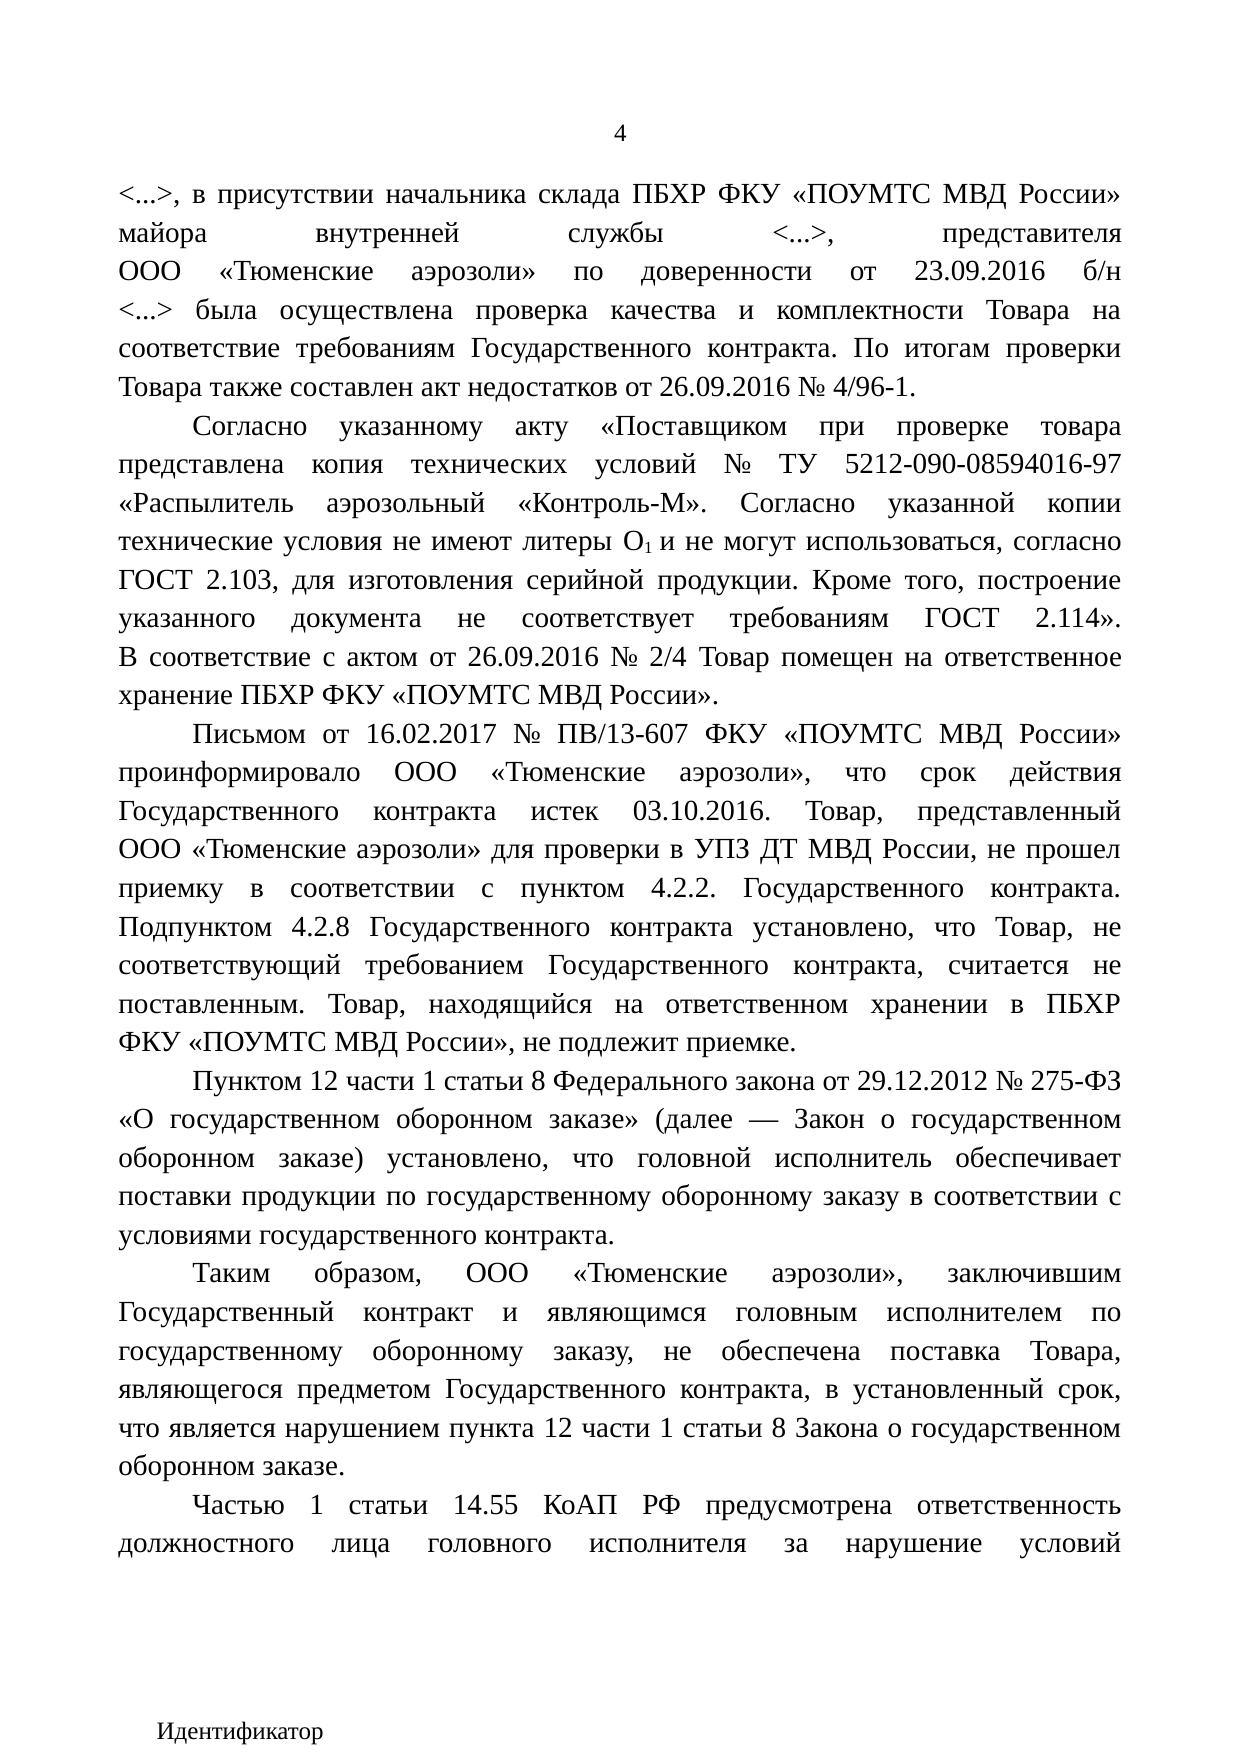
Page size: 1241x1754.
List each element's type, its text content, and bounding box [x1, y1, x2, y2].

text Согласно указанному акту «Поставщиком при проверке товара представлена копия технических условий № ТУ 5212-090-08594016-97 «Распылитель аэрозольный «Контроль-М». Согласно указанной копии технические условия не имеют литеры О1 и не могут использоваться, согласно ГОСТ 2.103, для изготовления серийной продукции. Кроме того, построение указанного документа не соответствует требованиям ГОСТ 2.114». В соответствие с актом от 26.09.2016 № 2/4 Товар помещен на ответственное хранение ПБХР ФКУ «ПОУМТС МВД России». [118, 408, 1122, 711]
text Письмом от 16.02.2017 № ПВ/13-607 ФКУ «ПОУМТС МВД России» проинформировало ООО «Тюменские аэрозоли», что срок действия Государственного контракта истек 03.10.2016. Товар, представленный ООО «Тюменские аэрозоли» для проверки в УПЗ ДТ МВД России, не прошел приемку в соответствии с пунктом 4.2.2. Государственного контракта. Подпунктом 4.2.8 Государственного контракта установлено, что Товар, не соответствующий требованием Государственного контракта, считается не поставленным. Товар, находящийся на ответственном хранении в ПБХР ФКУ «ПОУМТС МВД России», не подлежит приемке. [118, 716, 1122, 1058]
text Частью 1 статьи 14.55 КоАП РФ предусмотрена ответственность должностного лица головного исполнителя за нарушение условий [118, 1487, 1122, 1559]
text <...>, в присутствии начальника склада ПБХР ФКУ «ПОУМТС МВД России» майора внутренней службы <...>, представителя ООО «Тюменские аэрозоли» по доверенности от 23.09.2016 б/н <...> была осуществлена проверка качества и комплектности Товара на соответствие требованиям Государственного контракта. По итогам проверки Товара также составлен акт недостатков от 26.09.2016 № 4/96-1. [118, 176, 1122, 403]
text Таким образом, ООО «Тюменские аэрозоли», заключившим Государственный контракт и являющимся головным исполнителем по государственному оборонному заказу, не обеспечена поставка Товара, являющегося предметом Государственного контракта, в установленный срок, что является нарушением пункта 12 части 1 статьи 8 Закона о государственном оборонном заказе. [118, 1256, 1122, 1482]
text Пунктом 12 части 1 статьи 8 Федерального закона от 29.12.2012 № 275-ФЗ «О государственном оборонном заказе» (далее — Закон о государственном оборонном заказе) установлено, что головной исполнитель обеспечивает поставки продукции по государственному оборонному заказу в соответствии с условиями государственного контракта. [118, 1063, 1122, 1251]
